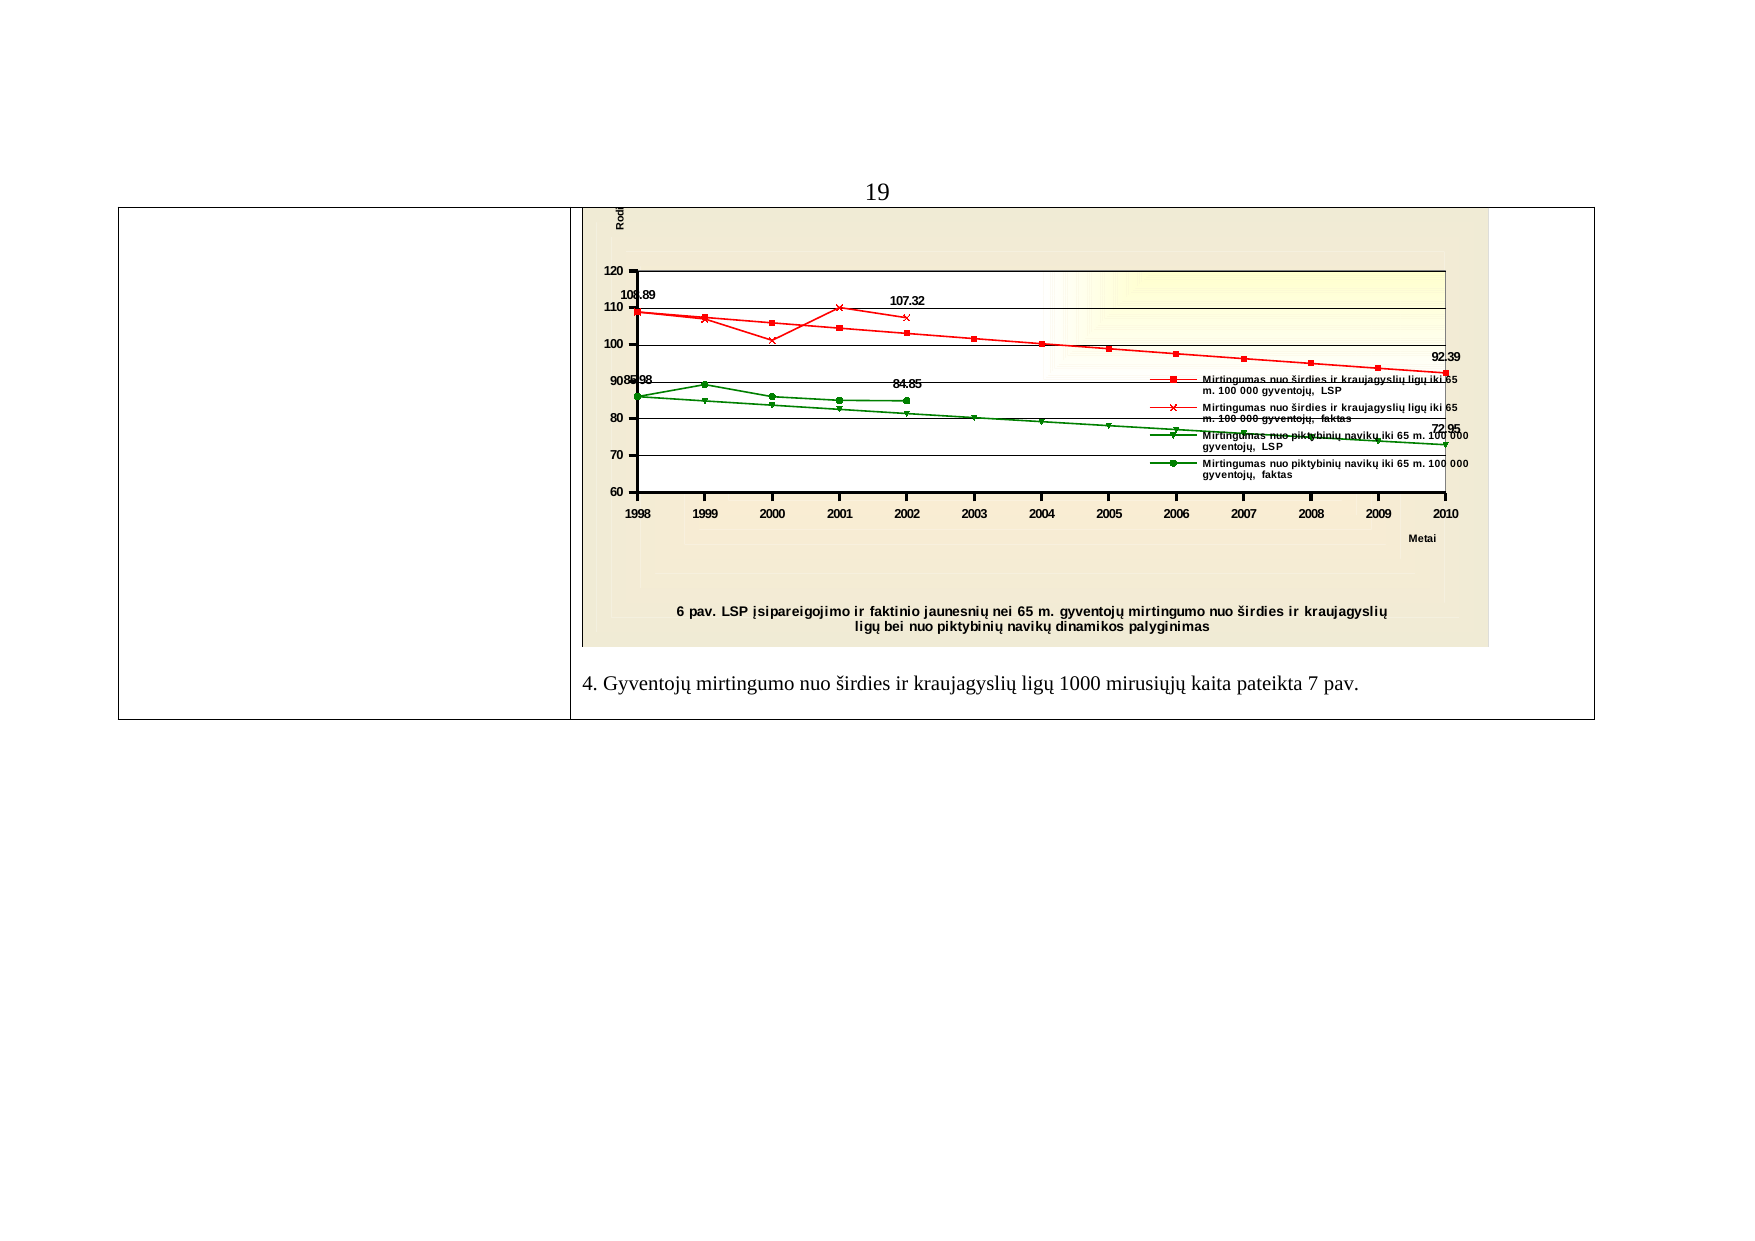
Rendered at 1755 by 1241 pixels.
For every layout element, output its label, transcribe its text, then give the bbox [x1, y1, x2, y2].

table_cell 1. Jaunesnių nei 65 m. gyventojų mirtingumo nuo širdies ir kraujagyslių ligų bei piktybinių navikų 100 000 gyventojų kaita, palyginus su Lietuvos sveikatos programos įsipareigojimu, pateikta 4 pav. 2. Jaunesnių nei 65 m. gyventojų mirtingumo nuo širdies ir kraujagyslių ligų bei piktybinių navikų 1000 mirusiųjų kaita, palyginus su Lietuvos sveikatos programos įsipareigojimu, pateikta 5 pav. 3. Mirtingumas nuo širdies ir kraujagyslių ligų jaunesnių nei 65 m. 100 000 gyventojų 1998 m. sudarė 108,89 atvejo (6 pav.). Sumažinus šį rodiklį 15 procentų, 2010 m. jis turėtų būti 92,39 atvejo 100 000 gyventojų. 2003 m., palyginus su 1998 m., sumažėjimas sudaro 1,4 procento. Mirtingumas nuo piktybinių navikų iki 65 m. 100 000 gyventojų 1998 m. sudarė 85,98 atvejo. Sumažinus šį rodiklį 15 procentų, 2010 m. turėtume pasiekti 72,95 atvejo. 2003 m., palyginus su 1998 m., sumažėjimas sudaro 1,3 procento. 4. Gyventojų mirtingumo nuo širdies ir kraujagyslių ligų 1000 mirusiųjų kaita pateikta 7 pav. [571, 208, 1594, 719]
table_cell [119, 208, 570, 719]
